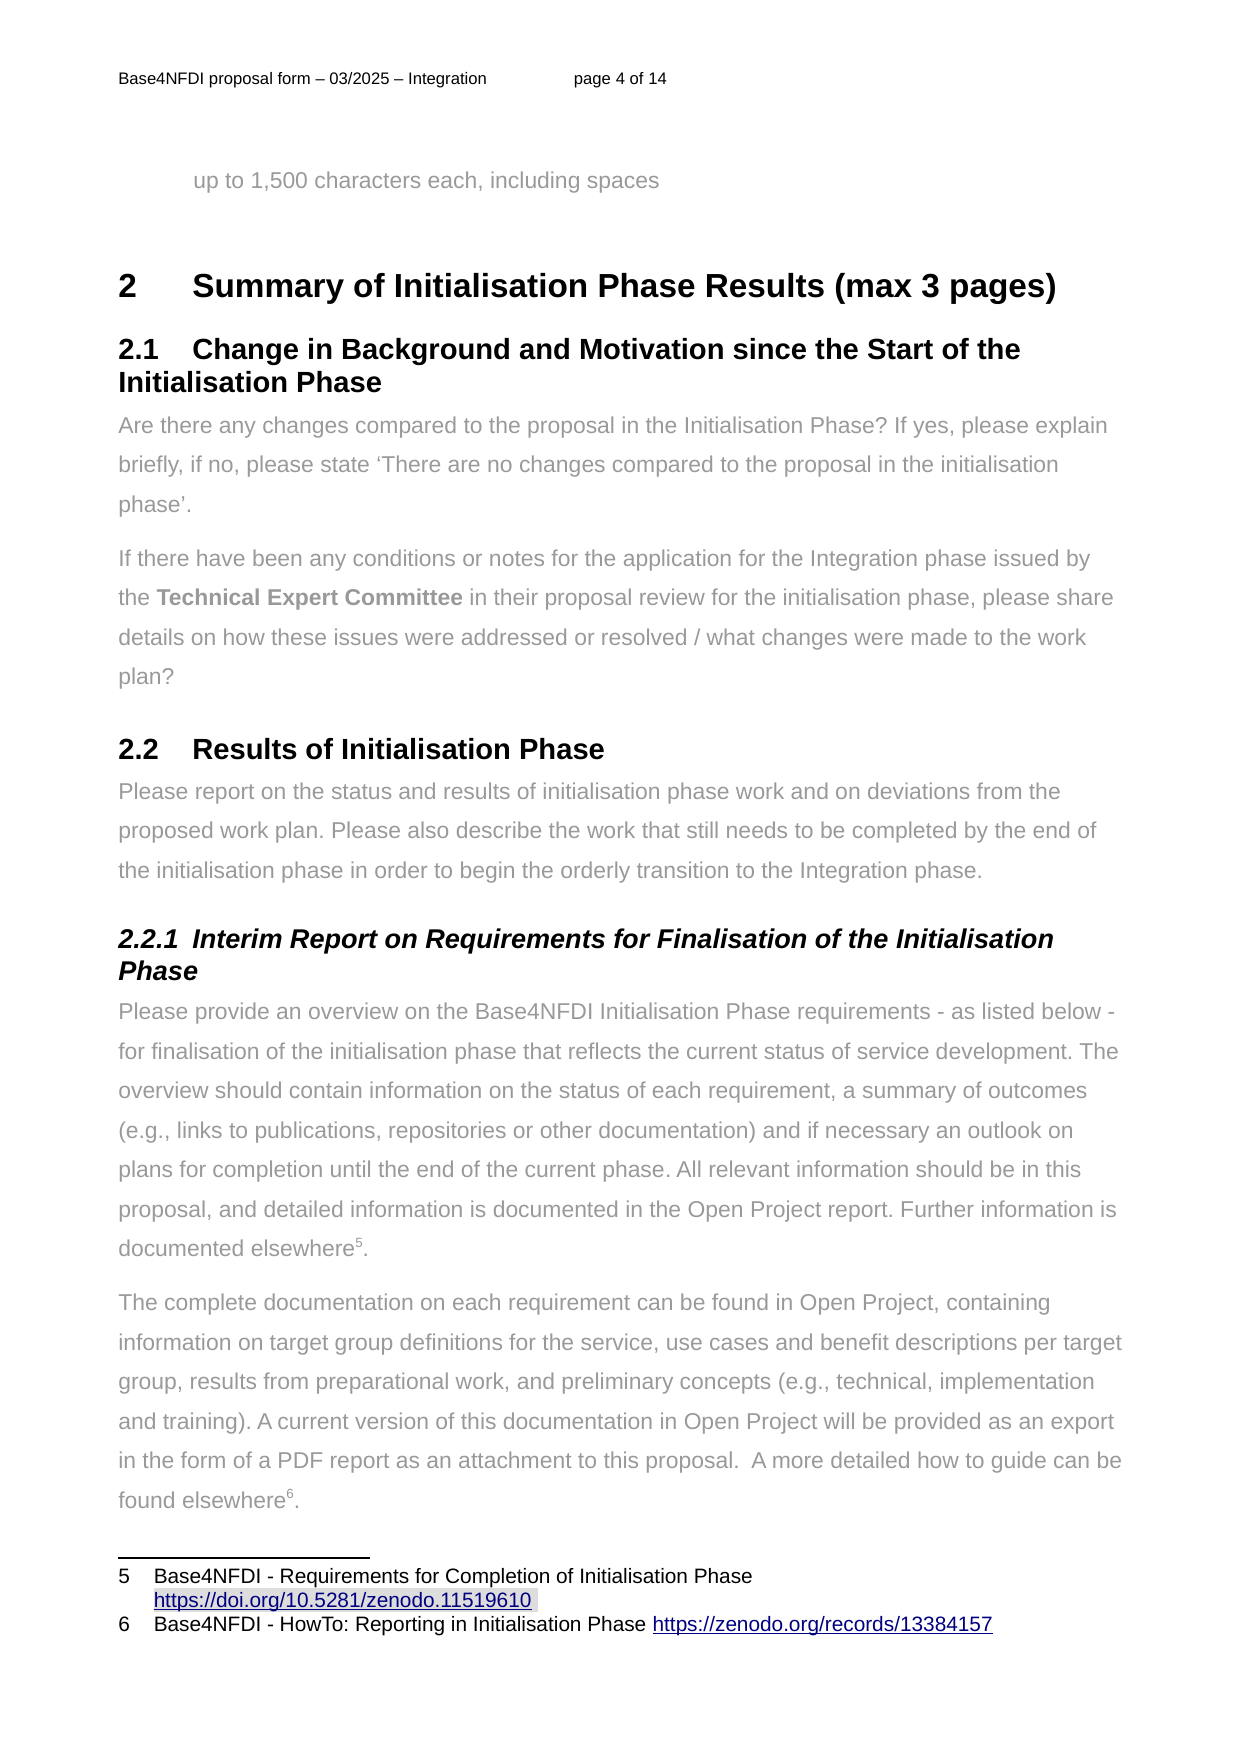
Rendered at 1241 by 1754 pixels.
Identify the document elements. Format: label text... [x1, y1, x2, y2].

text The complete documentation on each requirement can be found in Open Project, containing information on target group definitions for the service, use cases and benefit descriptions per target group, results from preparational work, and preliminary concepts (e.g., technical, implementation and training). A current version of this documentation in Open Project will be provided as an export in the form of a PDF report as an attachment to this proposal. A more detailed how to guide can be found elsewhere. [118, 1289, 1122, 1513]
text Base4NFDI - HowTo: Reporting in Initialisation Phase https://zenodo.org/records/13384157 [118, 1612, 1122, 1636]
text Base4NFDI - Requirements for Completion of Initialisation Phase https://doi.org/10.5281/zenodo.11519610 [118, 1564, 1122, 1612]
subtitle Interim Report on Requirements for Finalisation of the Initialisation Phase [118, 923, 1122, 986]
subtitle Summary of Initialisation Phase Results (max 3 pages) [118, 266, 1122, 305]
text Are there any changes compared to the proposal in the Initialisation Phase? If yes, please explain briefly, if no, please state ‘There are no changes compared to the proposal in the initialisation phase’. [118, 412, 1122, 517]
subtitle Results of Initialisation Phase [118, 732, 1122, 765]
list up to 1,500 characters each, including spaces [156, 167, 1122, 193]
text If there have been any conditions or notes for the application for the Integration phase issued by the Technical Expert Committee in their proposal review for the initialisation phase, please share details on how these issues were addressed or resolved / what changes were made to the work plan? [118, 544, 1122, 689]
subtitle Change in Background and Motivation since the Start of the Initialisation Phase [118, 332, 1122, 399]
text Please provide an overview on the Base4NFDI Initialisation Phase requirements - as listed below - for finalisation of the initialisation phase that reflects the current status of service development. The overview should contain information on the status of each requirement, a summary of outcomes (e.g., links to publications, repositories or other documentation) and if necessary an outlook on plans for completion until the end of the current phase. All relevant information should be in this proposal, and detailed information is documented in the Open Project report. Further information is documented elsewhere. [118, 998, 1122, 1261]
text Please report on the status and results of initialisation phase work and on deviations from the proposed work plan. Please also describe the work that still needs to be completed by the end of the initialisation phase in order to begin the orderly transition to the Integration phase. [118, 778, 1122, 883]
